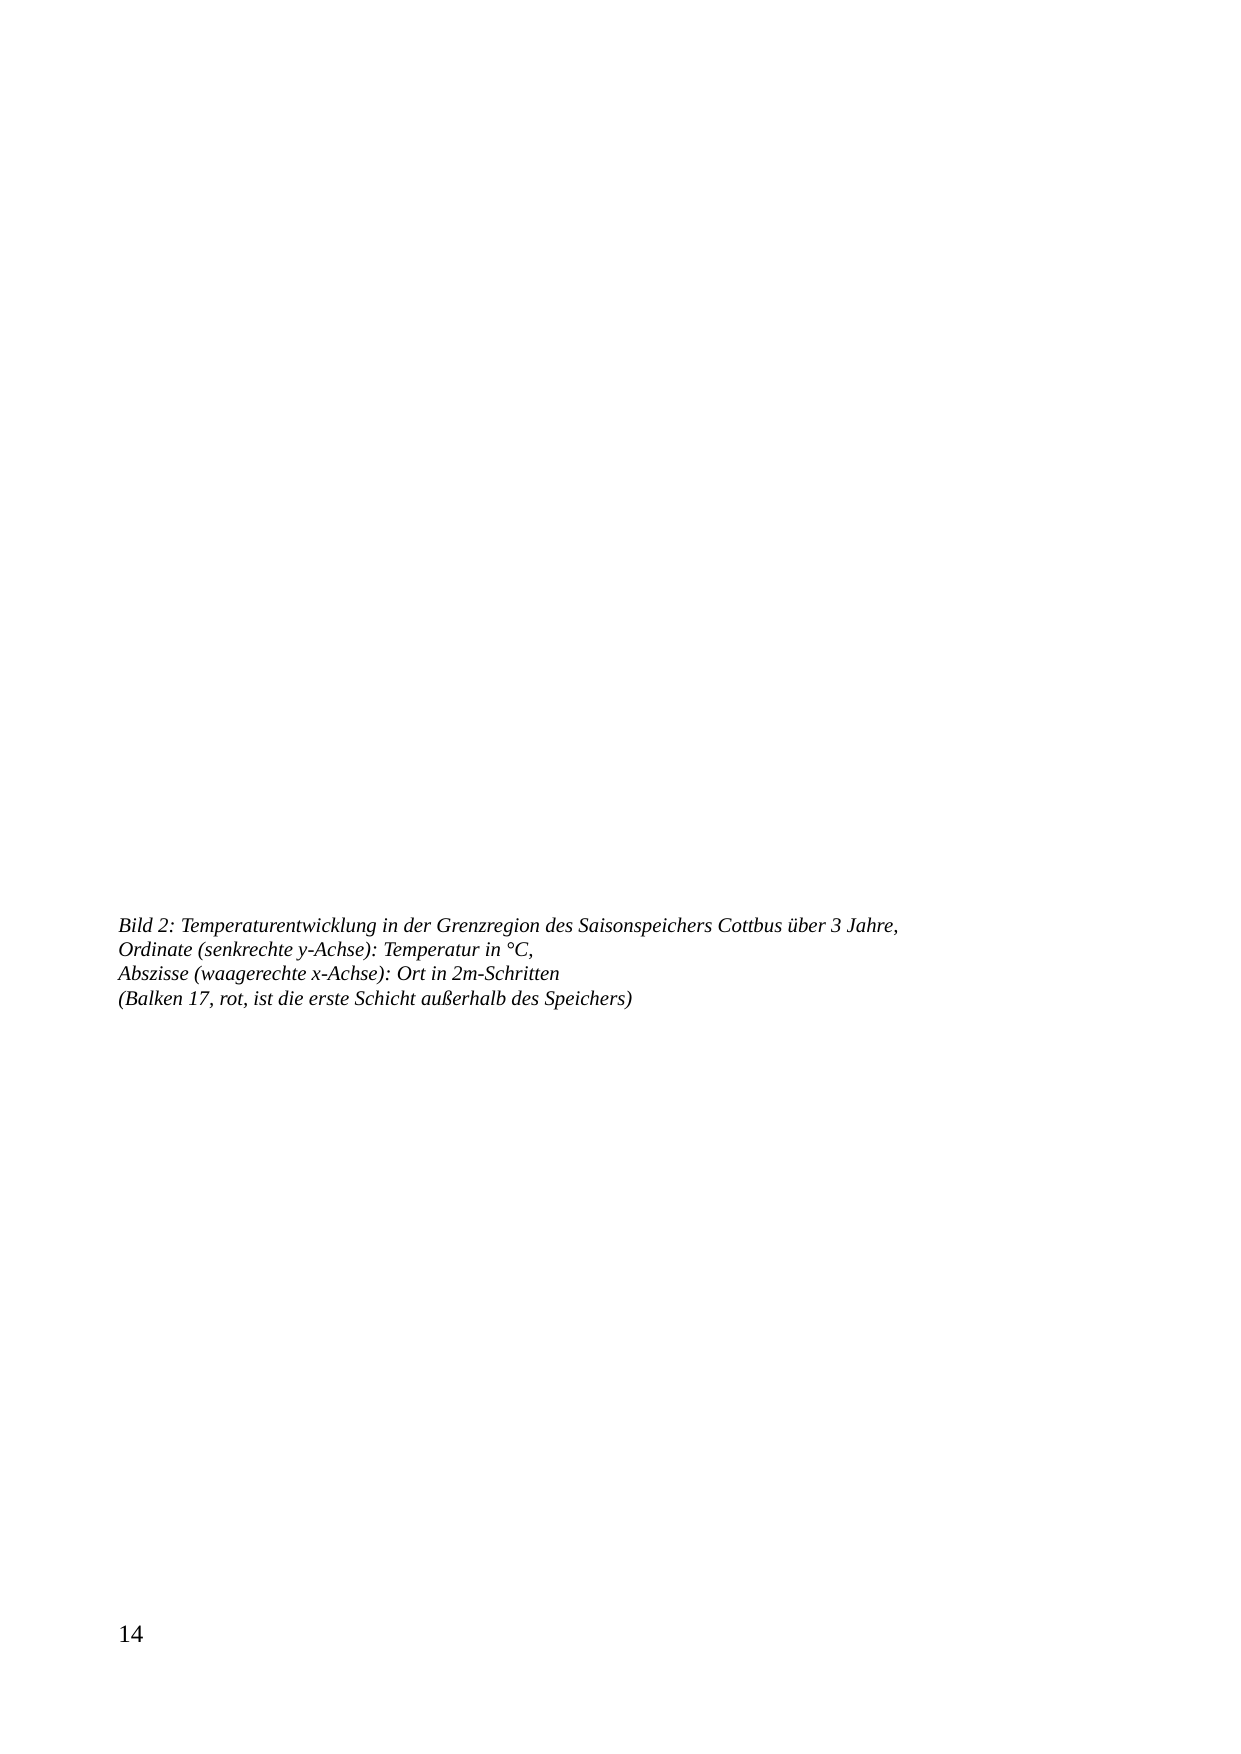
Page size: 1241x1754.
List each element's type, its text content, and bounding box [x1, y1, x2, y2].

text (Balken 17, rot, ist die erste Schicht außerhalb des Speichers) [118, 985, 1122, 1009]
text Abszisse (waagerechte x-Achse): Ort in 2m-Schritten [118, 961, 1122, 985]
text Ordinate (senkrechte y-Achse): Temperatur in °C, [118, 937, 1122, 961]
text Bild 2: Temperaturentwicklung in der Grenzregion des Saisonspeichers Cottbus über 3 Jahre, [118, 913, 1122, 937]
